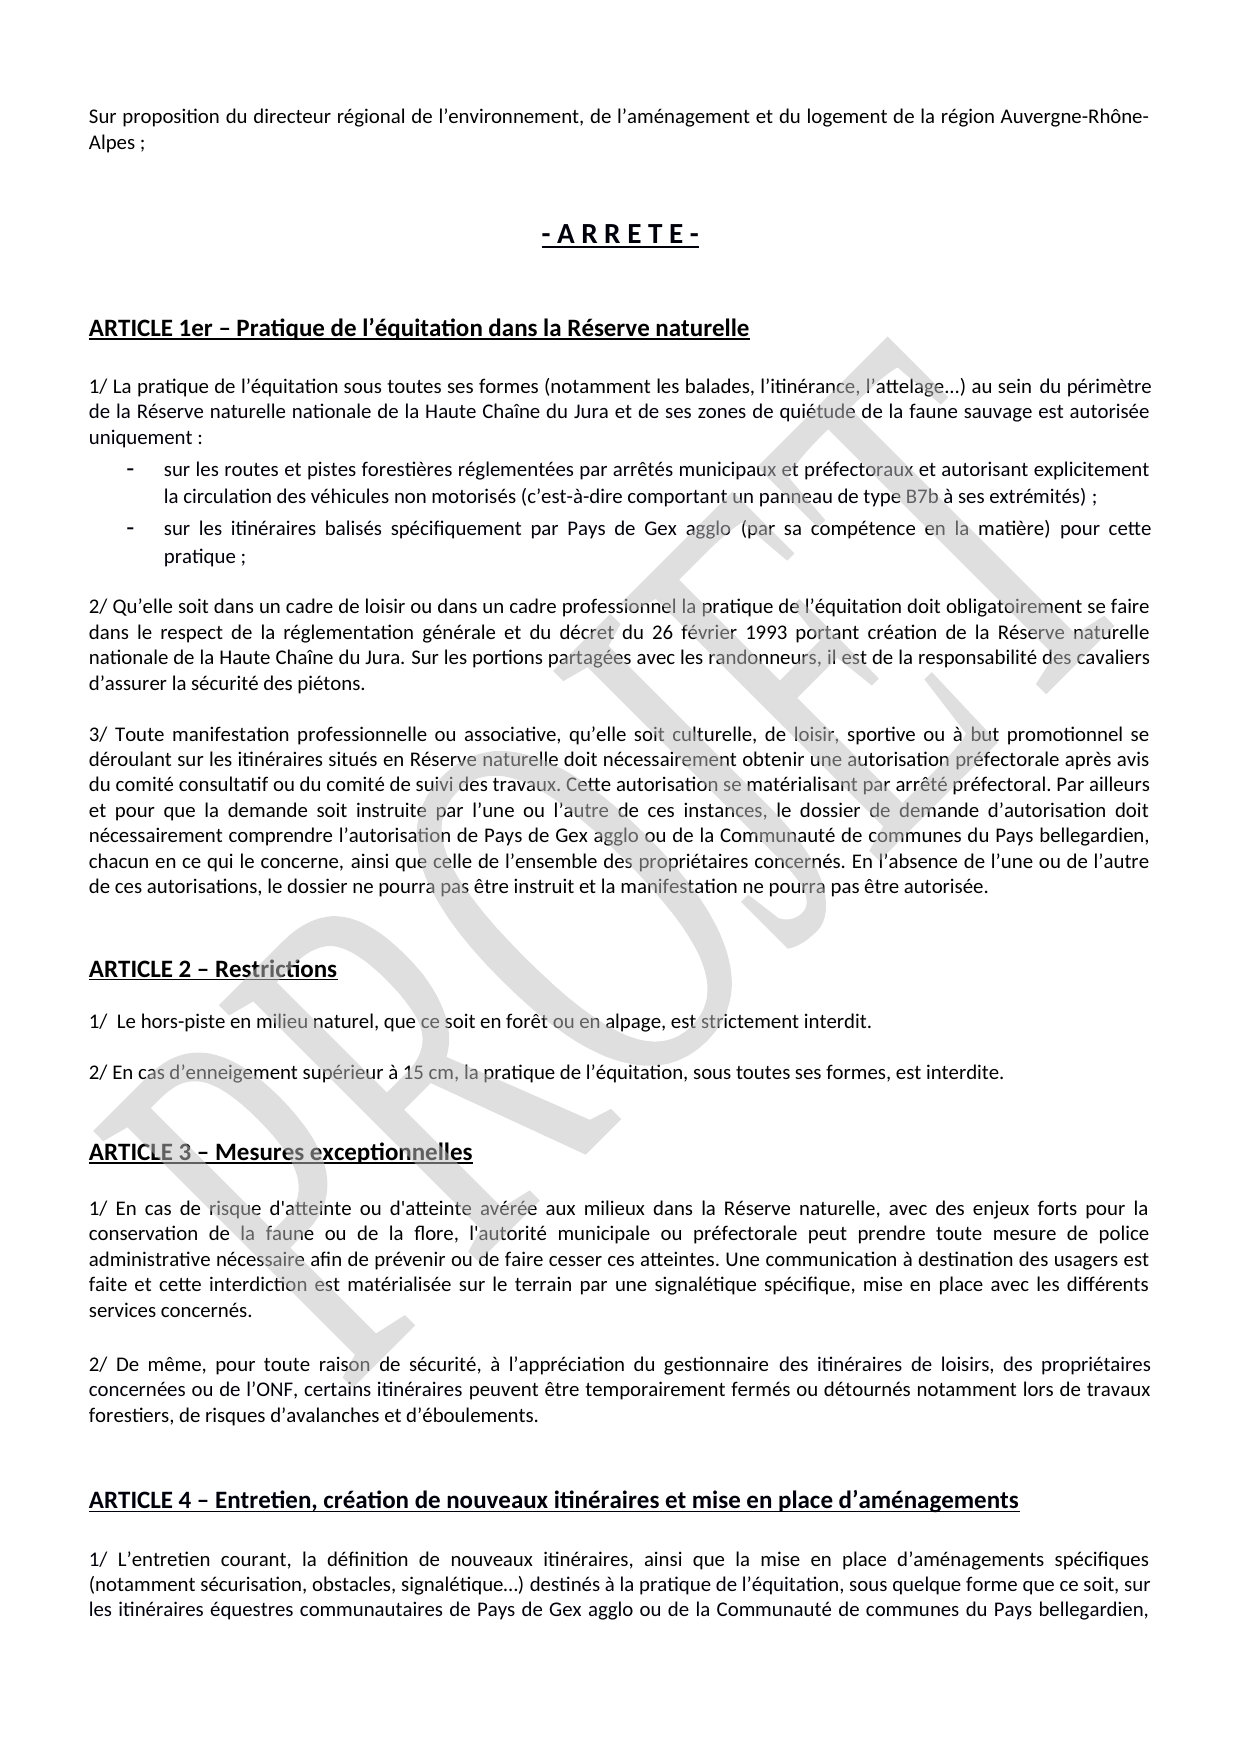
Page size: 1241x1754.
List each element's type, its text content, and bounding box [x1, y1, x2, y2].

text 2/ En cas d’enneigement supérieur à 15 cm, la pratique de l’équitation, sous toutes ses formes, est interdite. [454, 1059, 1152, 1085]
text ARTICLE 2 – Restrictions [278, 953, 388, 983]
list sur les itinéraires balisés spécifiquement par Pays de Gex agglo (par sa compétence en la matière) pour cette pratique ; [952, 509, 1152, 568]
text 2/ Qu’elle soit dans un cadre de loisir ou dans un cadre professionnel la pratique de l’équitation doit obligatoirement se faire dans le respect de la réglementation générale et du décret du 26 février 1993 portant création de la Réserve naturelle nationale de la Haute Chaîne du Jura. Sur les portions partagées avec les randonneurs, il est de la responsabilité des cavaliers d’assurer la sécurité des piétons. [695, 594, 1050, 695]
text 3/ Toute manifestation professionnelle ou associative, qu’elle soit culturelle, de loisir, sportive ou à but promotionnel se déroulant sur les itinéraires situés en Réserve naturelle doit nécessairement obtenir une autorisation préfectorale après avis du comité consultatif ou du comité de suivi des travaux. Cette autorisation se matérialisant par arrêté préfectoral. Par ailleurs et pour que la demande soit instruite par l’une ou l’autre de ces instances, le dossier de demande d’autorisation doit nécessairement comprendre l’autorisation de Pays de Gex agglo ou de la Communauté de communes du Pays bellegardien, chacun en ce qui le concerne, ainsi que celle de l’ensemble des propriétaires concernés. En l’absence de l’une ou de l’autre de ces autorisations, le dossier ne pourra pas être instruit et la manifestation ne pourra pas être autorisée. [442, 776, 659, 899]
text ARTICLE 3 – Mesures exceptionnelles [180, 1136, 290, 1162]
text ARTICLE 3 – Mesures exceptionnelles [313, 1136, 412, 1162]
text 2/ De même, pour toute raison de sécurité, à l’appréciation du gestionnaire des itinéraires de loisirs, des propriétaires concernées ou de l’ONF, certains itinéraires peuvent être temporairement fermés ou détournés notamment lors de travaux forestiers, de risques d’avalanches et d’éboulements. [89, 1351, 1152, 1427]
text ARTICLE 2 – Restrictions [405, 953, 503, 983]
text 1/ L’entretien courant, la définition de nouveaux itinéraires, ainsi que la mise en place d’aménagements spécifiques (notamment sécurisation, obstacles, signalétique…) destinés à la pratique de l’équitation, sous quelque forme que ce soit, sur les itinéraires équestres communautaires de Pays de Gex agglo ou de la Communauté de communes du Pays bellegardien, [89, 1546, 1152, 1622]
text ARTICLE 4 – Entretien, création de nouveaux itinéraires et mise en place d’aménagements [89, 1485, 1152, 1515]
text 1/ En cas de risque d'atteinte ou d'atteinte avérée aux milieux dans la Réserve naturelle, avec des enjeux forts pour la conservation de la faune ou de la flore, l'autorité municipale ou préfectorale peut prendre toute mesure de police administrative nécessaire afin de prévenir ou de faire cesser ces atteintes. Une communication à destination des usagers est faite et cette interdiction est matérialisée sur le terrain par une signalétique spécifique, mise en place avec les différents services concernés. [89, 1195, 321, 1322]
text 3/ Toute manifestation professionnelle ou associative, qu’elle soit culturelle, de loisir, sportive ou à but promotionnel se déroulant sur les itinéraires situés en Réserve naturelle doit nécessairement obtenir une autorisation préfectorale après avis du comité consultatif ou du comité de suivi des travaux. Cette autorisation se matérialisant par arrêté préfectoral. Par ailleurs et pour que la demande soit instruite par l’une ou l’autre de ces instances, le dossier de demande d’autorisation doit nécessairement comprendre l’autorisation de Pays de Gex agglo ou de la Communauté de communes du Pays bellegardien, chacun en ce qui le concerne, ainsi que celle de l’ensemble des propriétaires concernés. En l’absence de l’une ou de l’autre de ces autorisations, le dossier ne pourra pas être instruit et la manifestation ne pourra pas être autorisée. [89, 721, 806, 899]
text Sur proposition du directeur régional de l’environnement, de l’aménagement et du logement de la région Auvergne-Rhône-Alpes ; [89, 103, 1152, 154]
text 1/ Le hors-piste en milieu naturel, que ce soit en forêt ou en alpage, est strictement interdit. [89, 1009, 284, 1034]
text 3/ Toute manifestation professionnelle ou associative, qu’elle soit culturelle, de loisir, sportive ou à but promotionnel se déroulant sur les itinéraires situés en Réserve naturelle doit nécessairement obtenir une autorisation préfectorale après avis du comité consultatif ou du comité de suivi des travaux. Cette autorisation se matérialisant par arrêté préfectoral. Par ailleurs et pour que la demande soit instruite par l’une ou l’autre de ces instances, le dossier de demande d’autorisation doit nécessairement comprendre l’autorisation de Pays de Gex agglo ou de la Communauté de communes du Pays bellegardien, chacun en ce qui le concerne, ainsi que celle de l’ensemble des propriétaires concernés. En l’absence de l’une ou de l’autre de ces autorisations, le dossier ne pourra pas être instruit et la manifestation ne pourra pas être autorisée. [685, 721, 1152, 899]
text 2/ En cas d’enneigement supérieur à 15 cm, la pratique de l’équitation, sous toutes ses formes, est interdite. [230, 1059, 335, 1085]
text 1/ Le hors-piste en milieu naturel, que ce soit en forêt ou en alpage, est strictement interdit. [585, 1009, 702, 1034]
text 2/ Qu’elle soit dans un cadre de loisir ou dans un cadre professionnel la pratique de l’équitation doit obligatoirement se faire dans le respect de la réglementation générale et du décret du 26 février 1993 portant création de la Réserve naturelle nationale de la Haute Chaîne du Jura. Sur les portions partagées avec les randonneurs, il est de la responsabilité des cavaliers d’assurer la sécurité des piétons. [1037, 594, 1152, 695]
text 1/ La pratique de l’équitation sous toutes ses formes (notamment les balades, l’itinérance, l’attelage...) au sein du périmètre de la Réserve naturelle nationale de la Haute Chaîne du Jura et de ses zones de quiétude de la faune sauvage est autorisée uniquement : [89, 373, 850, 449]
list sur les routes et pistes forestières réglementées par arrêtés municipaux et préfectoraux et autorisant explicitement la circulation des véhicules non motorisés (c’est-à-dire comportant un panneau de type B7b à ses extrémités) ; [126, 449, 798, 509]
text 2/ Qu’elle soit dans un cadre de loisir ou dans un cadre professionnel la pratique de l’équitation doit obligatoirement se faire dans le respect de la réglementation générale et du décret du 26 février 1993 portant création de la Réserve naturelle nationale de la Haute Chaîne du Jura. Sur les portions partagées avec les randonneurs, il est de la responsabilité des cavaliers d’assurer la sécurité des piétons. [89, 594, 750, 695]
text ARTICLE 3 – Mesures exceptionnelles [432, 1136, 1152, 1166]
text ARTICLE 2 – Restrictions [89, 953, 270, 979]
list sur les itinéraires balisés spécifiquement par Pays de Gex agglo (par sa compétence en la matière) pour cette pratique ; [692, 509, 965, 568]
text ARTICLE 1er – Pratique de l’équitation dans la Réserve naturelle [89, 312, 1152, 342]
text 1/ Le hors-piste en milieu naturel, que ce soit en forêt ou en alpage, est strictement interdit. [715, 1009, 1152, 1034]
text ARTICLE 2 – Restrictions [522, 953, 707, 983]
list sur les routes et pistes forestières réglementées par arrêtés municipaux et préfectoraux et autorisant explicitement la circulation des véhicules non motorisés (c’est-à-dire comportant un panneau de type B7b à ses extrémités) ; [789, 449, 906, 509]
list sur les routes et pistes forestières réglementées par arrêtés municipaux et préfectoraux et autorisant explicitement la circulation des véhicules non motorisés (c’est-à-dire comportant un panneau de type B7b à ses extrémités) ; [892, 449, 1152, 509]
text ARTICLE 3 – Mesures exceptionnelles [89, 1136, 161, 1162]
text 1/ La pratique de l’équitation sous toutes ses formes (notamment les balades, l’itinérance, l’attelage...) au sein du périmètre de la Réserve naturelle nationale de la Haute Chaîne du Jura et de ses zones de quiétude de la faune sauvage est autorisée uniquement : [852, 373, 1152, 449]
list sur les itinéraires balisés spécifiquement par Pays de Gex agglo (par sa compétence en la matière) pour cette pratique ; [126, 509, 714, 568]
text 1/ Le hors-piste en milieu naturel, que ce soit en forêt ou en alpage, est strictement interdit. [305, 1009, 421, 1034]
text 1/ En cas de risque d'atteinte ou d'atteinte avérée aux milieux dans la Réserve naturelle, avec des enjeux forts pour la conservation de la faune ou de la flore, l'autorité municipale ou préfectorale peut prendre toute mesure de police administrative nécessaire afin de prévenir ou de faire cesser ces atteintes. Une communication à destination des usagers est faite et cette interdiction est matérialisée sur le terrain par une signalétique spécifique, mise en place avec les différents services concernés. [292, 1195, 1152, 1322]
text 1/ Le hors-piste en milieu naturel, que ce soit en forêt ou en alpage, est strictement interdit. [444, 1009, 563, 1034]
text - A R R E T E - [89, 215, 1152, 251]
text ARTICLE 2 – Restrictions [728, 953, 1152, 983]
